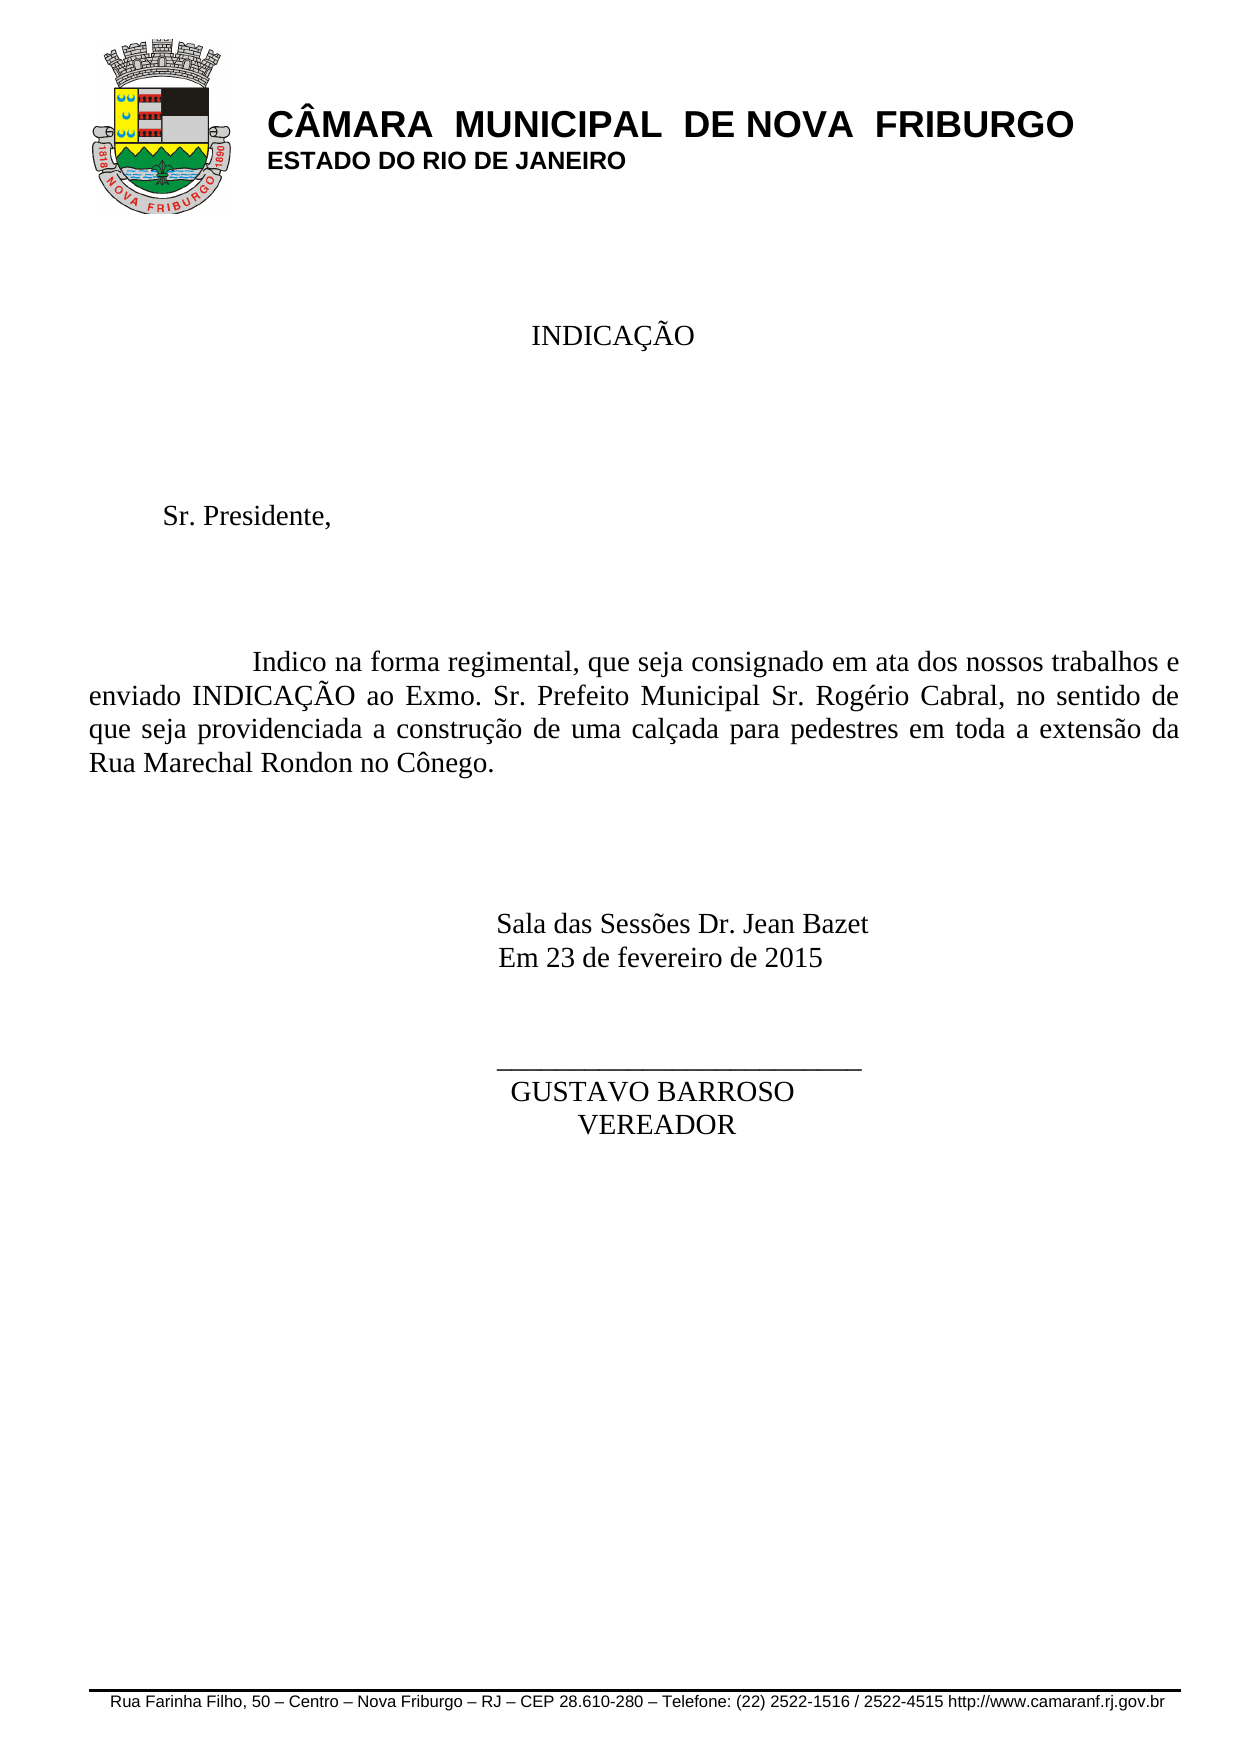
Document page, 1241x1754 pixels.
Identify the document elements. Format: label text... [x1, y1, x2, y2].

text Sr. Presidente, [89, 498, 1181, 531]
text VEREADOR [89, 1107, 1181, 1141]
text _________________________ [89, 1040, 1181, 1074]
text GUSTAVO BARROSO [89, 1074, 1181, 1107]
text Indico na forma regimental, que seja consignado em ata dos nossos trabalhos e enviado INDICAÇÃO ao Exmo. Sr. Prefeito Municipal Sr. Rogério Cabral, no sentido de que seja providenciada a construção de uma calçada para pedestres em toda a extensão da Rua Marechal Rondon no Cônego. [89, 644, 1181, 779]
text INDICAÇÃO [89, 318, 1181, 352]
text Sala das Sessões Dr. Jean Bazet [89, 906, 1181, 940]
text Em 23 de fevereiro de 2015 [89, 940, 1181, 973]
